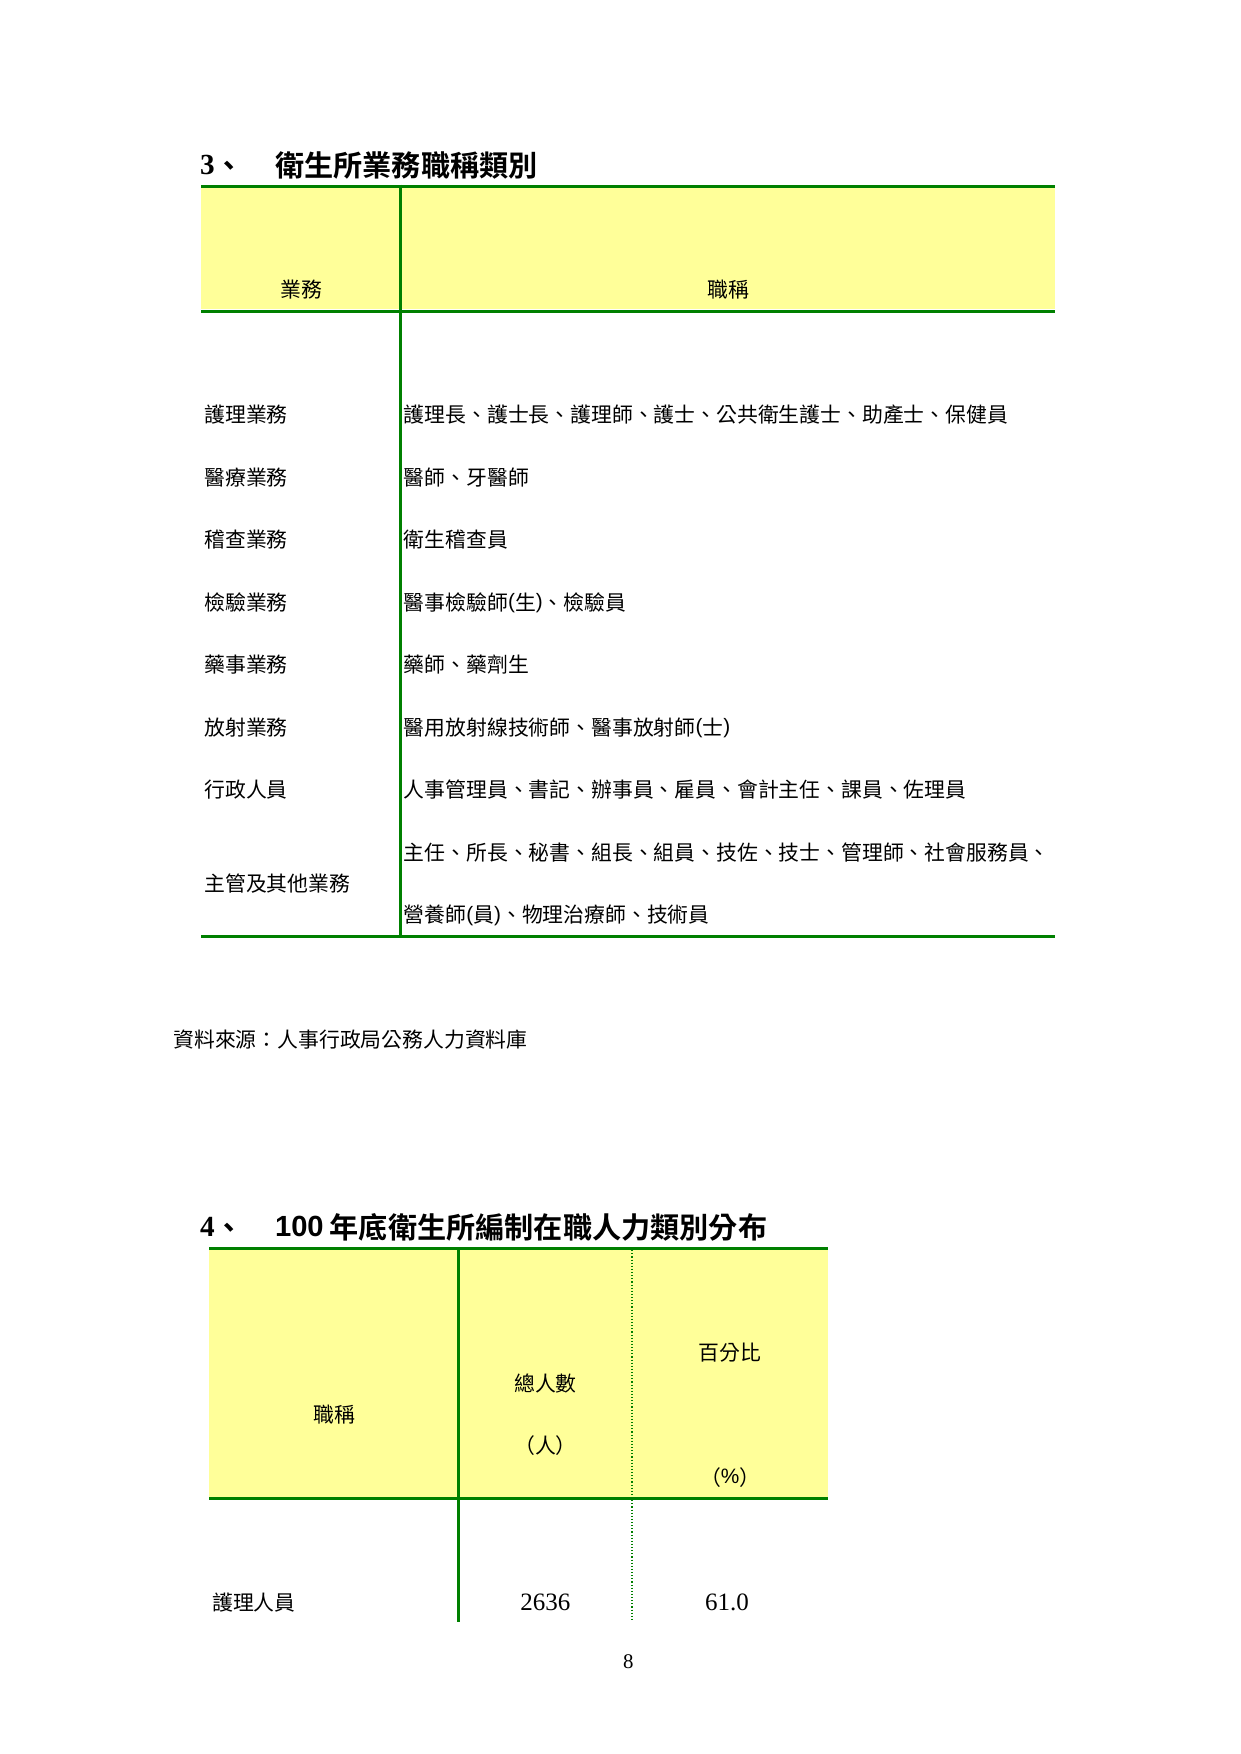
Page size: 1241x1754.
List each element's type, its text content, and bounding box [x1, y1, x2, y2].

table_cell 藥師、藥劑生 [402, 622, 1055, 684]
table_cell 行政人員 [201, 747, 399, 809]
table_cell 護理人員 [209, 1500, 457, 1622]
table_header 職稱 [209, 1250, 457, 1497]
table_header 業務 [201, 188, 399, 309]
table_cell 護理長、護士長、護理師、護士、公共衛生護士、助產士、保健員 [402, 313, 1055, 434]
table_header 職稱 [402, 188, 1055, 309]
table_cell 衛生稽查員 [402, 497, 1055, 559]
table_cell 醫用放射線技術師、醫事放射師(士) [402, 685, 1055, 747]
table_cell 放射業務 [201, 685, 399, 747]
table_cell 檢驗業務 [201, 560, 399, 622]
table_cell 主管及其他業務 [201, 810, 399, 934]
table_header 總人數 （人） [460, 1250, 632, 1497]
table_cell 醫療業務 [201, 435, 399, 497]
table_cell 藥事業務 [201, 622, 399, 684]
table_cell 主任、所長、秘書、組長、組員、技佐、技士、管理師、社會服務員、營養師(員)、物理治療師、技術員 [402, 810, 1055, 934]
table_cell 61.0 [632, 1500, 828, 1622]
table_cell 醫事檢驗師(生)、檢驗員 [402, 560, 1055, 622]
table_header 百分比 （%） [632, 1250, 828, 1497]
table_cell 2636 [460, 1500, 632, 1622]
table_cell 醫師、牙醫師 [402, 435, 1055, 497]
table_cell 稽查業務 [201, 497, 399, 559]
list 衛生所業務職稱類別 [200, 122, 1106, 184]
table_cell 護理業務 [201, 313, 399, 434]
list 100年底衛生所編制在職人力類別分布 [200, 1184, 1106, 1247]
table_cell 人事管理員、書記、辦事員、雇員、會計主任、課員、佐理員 [402, 747, 1055, 809]
text 資料來源：人事行政局公務人力資料庫 [150, 997, 1106, 1059]
